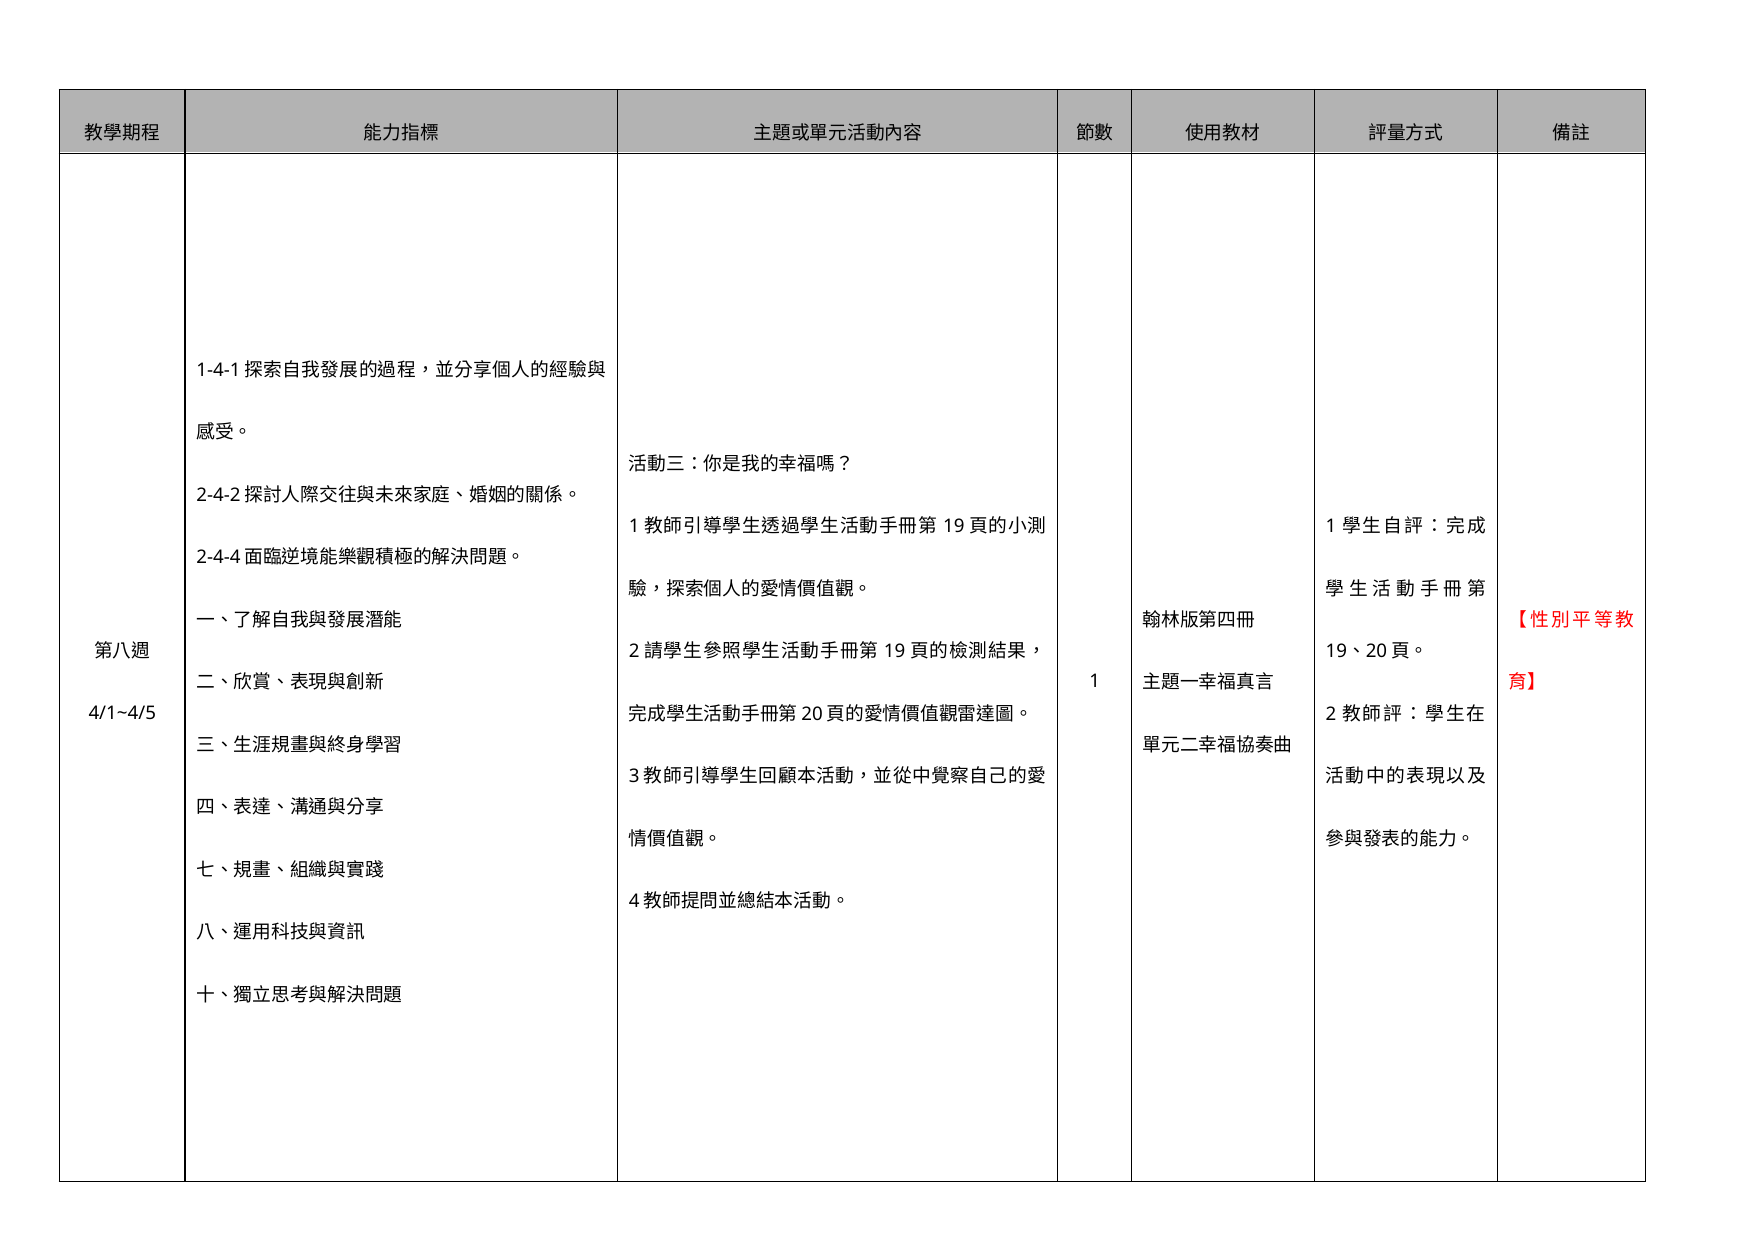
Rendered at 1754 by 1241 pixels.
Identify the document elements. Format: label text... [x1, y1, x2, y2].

table_header 評量方式 [1315, 90, 1497, 152]
table_cell 第八週 4/1~4/5 [60, 154, 184, 1181]
table_header 節數 [1058, 90, 1131, 152]
table_cell 1學生自評：完成學生活動手冊第19、20頁。 2教師評：學生在活動中的表現以及參與發表的能力。 [1315, 154, 1497, 1181]
table_cell 【性別平等教育】 [1498, 154, 1645, 1181]
table_header 備註 [1498, 90, 1645, 152]
table_header 主題或單元活動內容 [618, 90, 1057, 152]
table_cell 活動三：你是我的幸福嗎？ 1教師引導學生透過學生活動手冊第19頁的小測驗，探索個人的愛情價值觀。 2請學生參照學生活動手冊第19頁的檢測結果，完成學生活動手冊第20頁的愛情價值觀雷達圖。 3教師引導學生回顧本活動，並從中覺察自己的愛情價值觀。 4教師提問並總結本活動。 [618, 154, 1057, 1181]
table_header 能力指標 [186, 90, 617, 152]
table_cell 翰林版第四冊 主題一幸福真言 單元二幸福協奏曲 [1132, 154, 1314, 1181]
table_header 教學期程 [60, 90, 184, 152]
table_header 使用教材 [1132, 90, 1314, 152]
table_cell 1 [1058, 154, 1131, 1181]
table_cell 1-4-1探索自我發展的過程，並分享個人的經驗與感受。 2-4-2探討人際交往與未來家庭、婚姻的關係。 2-4-4面臨逆境能樂觀積極的解決問題。 一、了解自我與發展潛能 二、欣賞、表現與創新 三、生涯規畫與終身學習 四、表達、溝通與分享 七、規畫、組織與實踐 八、運用科技與資訊 十、獨立思考與解決問題 [186, 154, 617, 1181]
